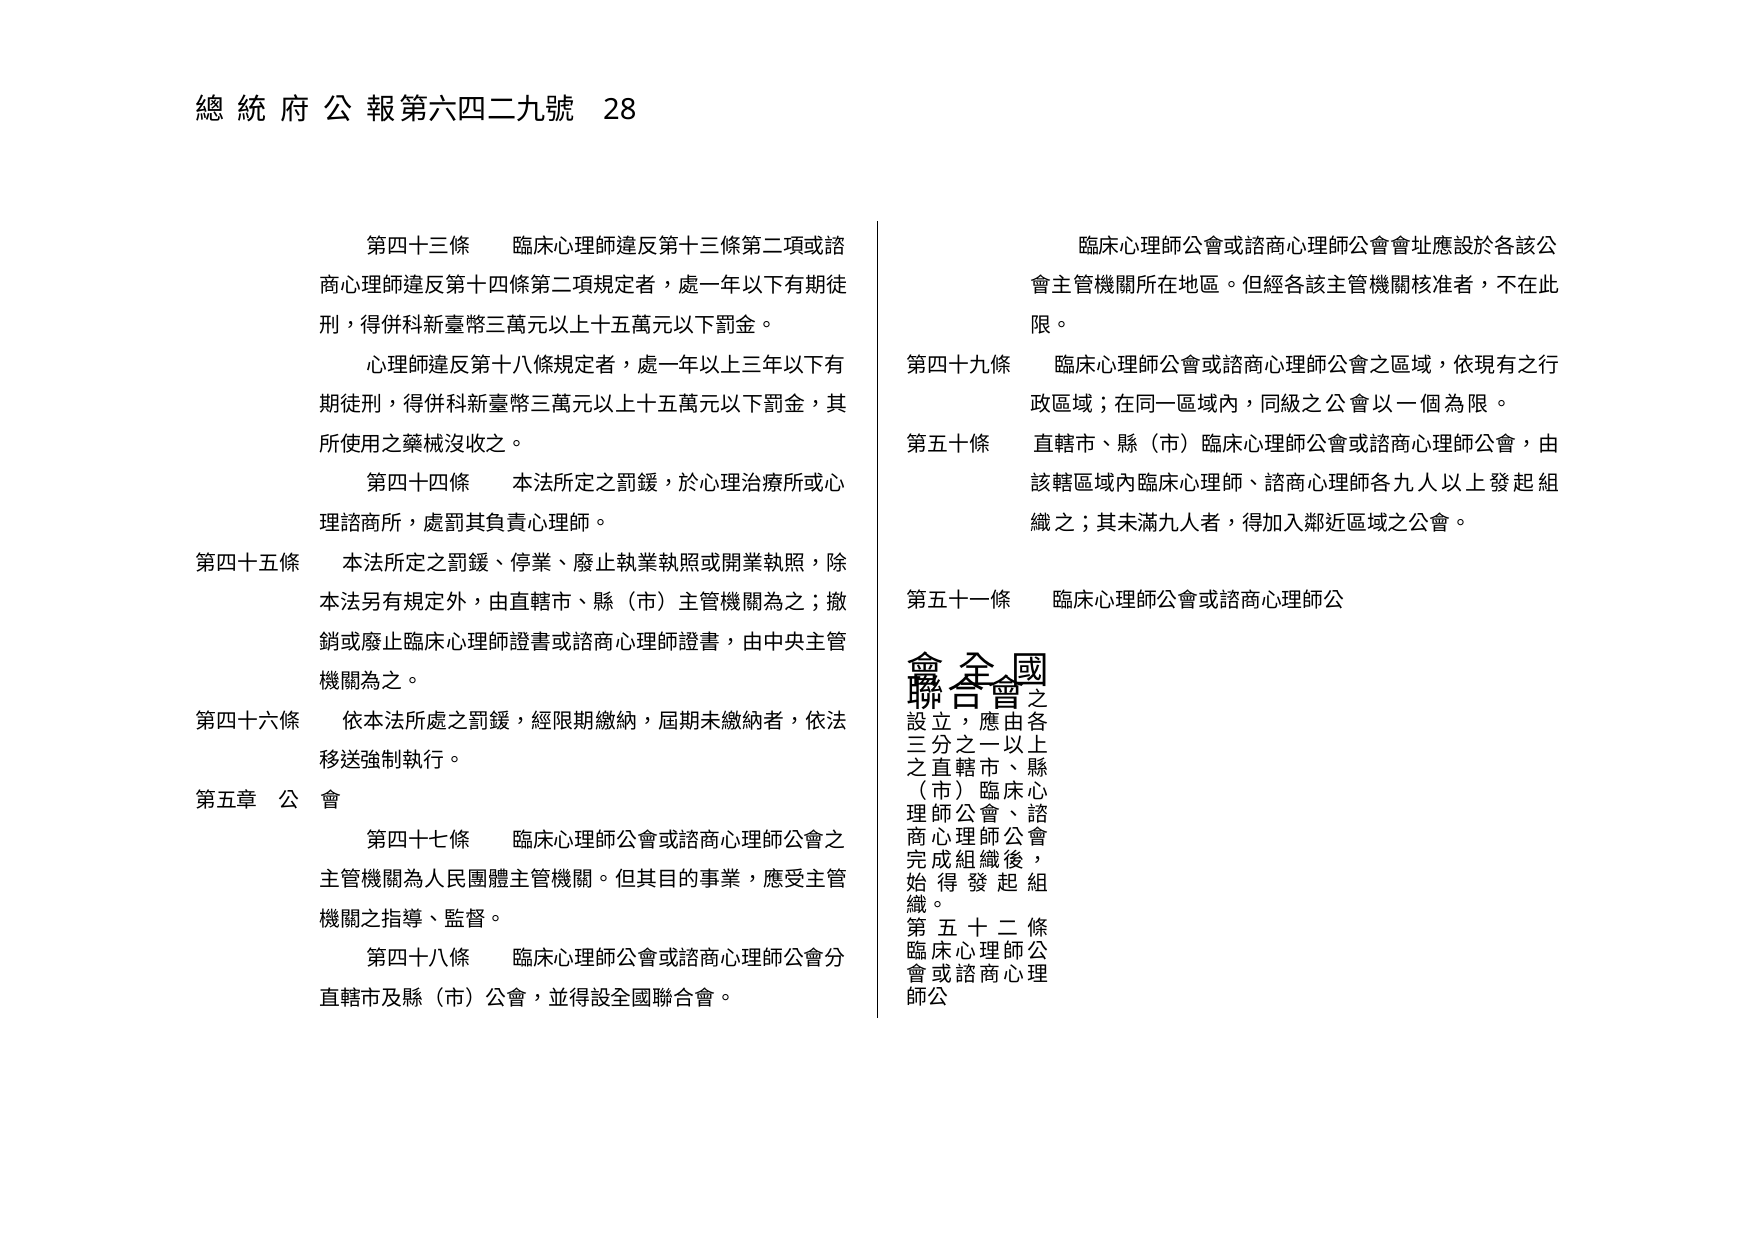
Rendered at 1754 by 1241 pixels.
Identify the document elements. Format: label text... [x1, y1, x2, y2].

text 第四十六條 依本法所處之罰鍰，經限期繳納，屆期未繳納者，依法移送強制執行。 [195, 697, 847, 776]
table_header 會全國聯合會之設立，應由各三分之一以上之直轄市、縣（市）臨床心理師公會、諮商心理師公會完成組織後，始得發起組織。 第五十二條 臨床心理師公會或諮商心理師公 [904, 653, 1051, 1009]
text 心理師違反第十八條規定者，處一年以上三年以下有期徒刑，得併科新臺幣三萬元以上十五萬元以下罰金，其所使用之藥械沒收之。 [319, 340, 847, 459]
text 第四十九條 臨床心理師公會或諮商心理師公會之區域，依現有之行政區域；在同一區域內，同級之公會以一個為限。 [907, 340, 1559, 419]
table_header [1051, 653, 1564, 1009]
text 第四十七條 臨床心理師公會或諮商心理師公會之主管機關為人民團體主管機關。但其目的事業，應受主管機關之指導、監督。 [319, 815, 847, 934]
text 第五十條 直轄市、縣（市）臨床心理師公會或諮商心理師公會，由該轄區域內臨床心理師、諮商心理師各九人以上發起組織之；其未滿九人者，得加入鄰近區域之公會。 [907, 419, 1559, 538]
text 第四十三條 臨床心理師違反第十三條第二項或諮商心理師違反第十四條第二項規定者，處一年以下有期徒刑，得併科新臺幣三萬元以上十五萬元以下罰金。 [319, 222, 847, 340]
text 第四十四條 本法所定之罰鍰，於心理治療所或心理諮商所，處罰其負責心理師。 [319, 459, 847, 538]
text 第四十五條 本法所定之罰鍰、停業、廢止執業執照或開業執照，除本法另有規定外，由直轄市、縣（市）主管機關為之；撤銷或廢止臨床心理師證書或諮商心理師證書，由中央主管機關為之。 [195, 538, 847, 697]
text 第五章 公 會 [195, 776, 847, 815]
text 第四十八條 臨床心理師公會或諮商心理師公會分直轄市及縣（市）公會，並得設全國聯合會。 [319, 934, 847, 1013]
text 臨床心理師公會或諮商心理師公會會址應設於各該公會主管機關所在地區。但經各該主管機關核准者，不在此限。 [1031, 222, 1559, 340]
text 第五十一條 臨床心理師公會或諮商心理師公 [907, 576, 1559, 615]
